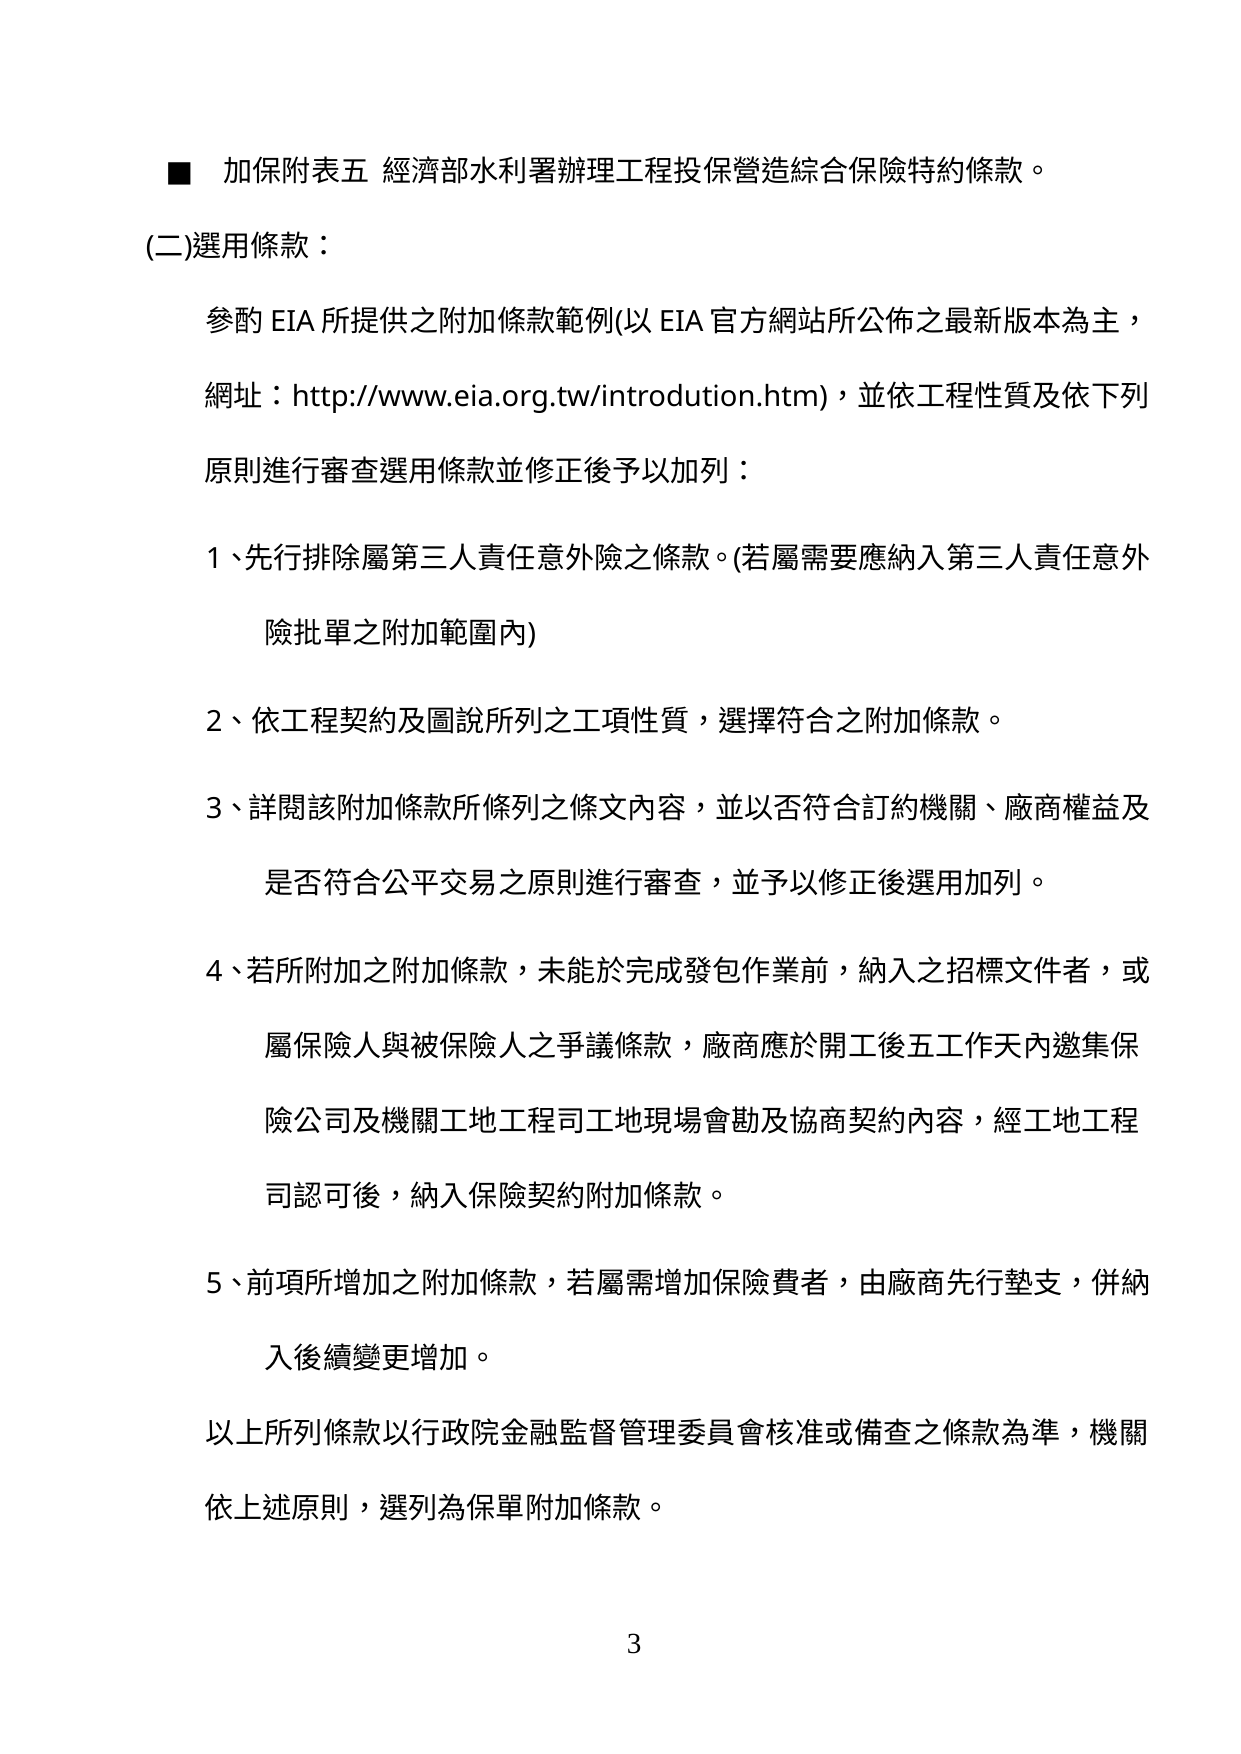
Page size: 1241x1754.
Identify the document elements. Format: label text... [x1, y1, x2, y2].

text 2、依工程契約及圖說所列之工項性質，選擇符合之附加條款。 [206, 681, 1150, 756]
text 參酌EIA所提供之附加條款範例(以EIA官方網站所公佈之最新版本為主，網址：http://www.eia.org.tw/introdution.htm)，並依工程性質及依下列原則進行審查選用條款並修正後予以加列： [204, 281, 1150, 506]
text 3、詳閱該附加條款所條列之條文內容，並以否符合訂約機關、廠商權益及是否符合公平交易之原則進行審查，並予以修正後選用加列。 [206, 768, 1150, 918]
text 5、前項所增加之附加條款，若屬需增加保險費者，由廠商先行墊支，併納入後續變更增加。 [206, 1243, 1150, 1393]
text 4、若所附加之附加條款，未能於完成發包作業前，納入之招標文件者，或屬保險人與被保險人之爭議條款，廠商應於開工後五工作天內邀集保險公司及機關工地工程司工地現場會勘及協商契約內容，經工地工程司認可後，納入保險契約附加條款。 [206, 931, 1150, 1231]
text (二)選用條款： [146, 206, 1150, 281]
text ■ 加保附表五 經濟部水利署辦理工程投保營造綜合保險特約條款。 [165, 131, 1150, 206]
text 以上所列條款以行政院金融監督管理委員會核准或備查之條款為準，機關依上述原則，選列為保單附加條款。 [204, 1393, 1150, 1543]
text 1、先行排除屬第三人責任意外險之條款。(若屬需要應納入第三人責任意外險批單之附加範圍內) [206, 518, 1150, 668]
